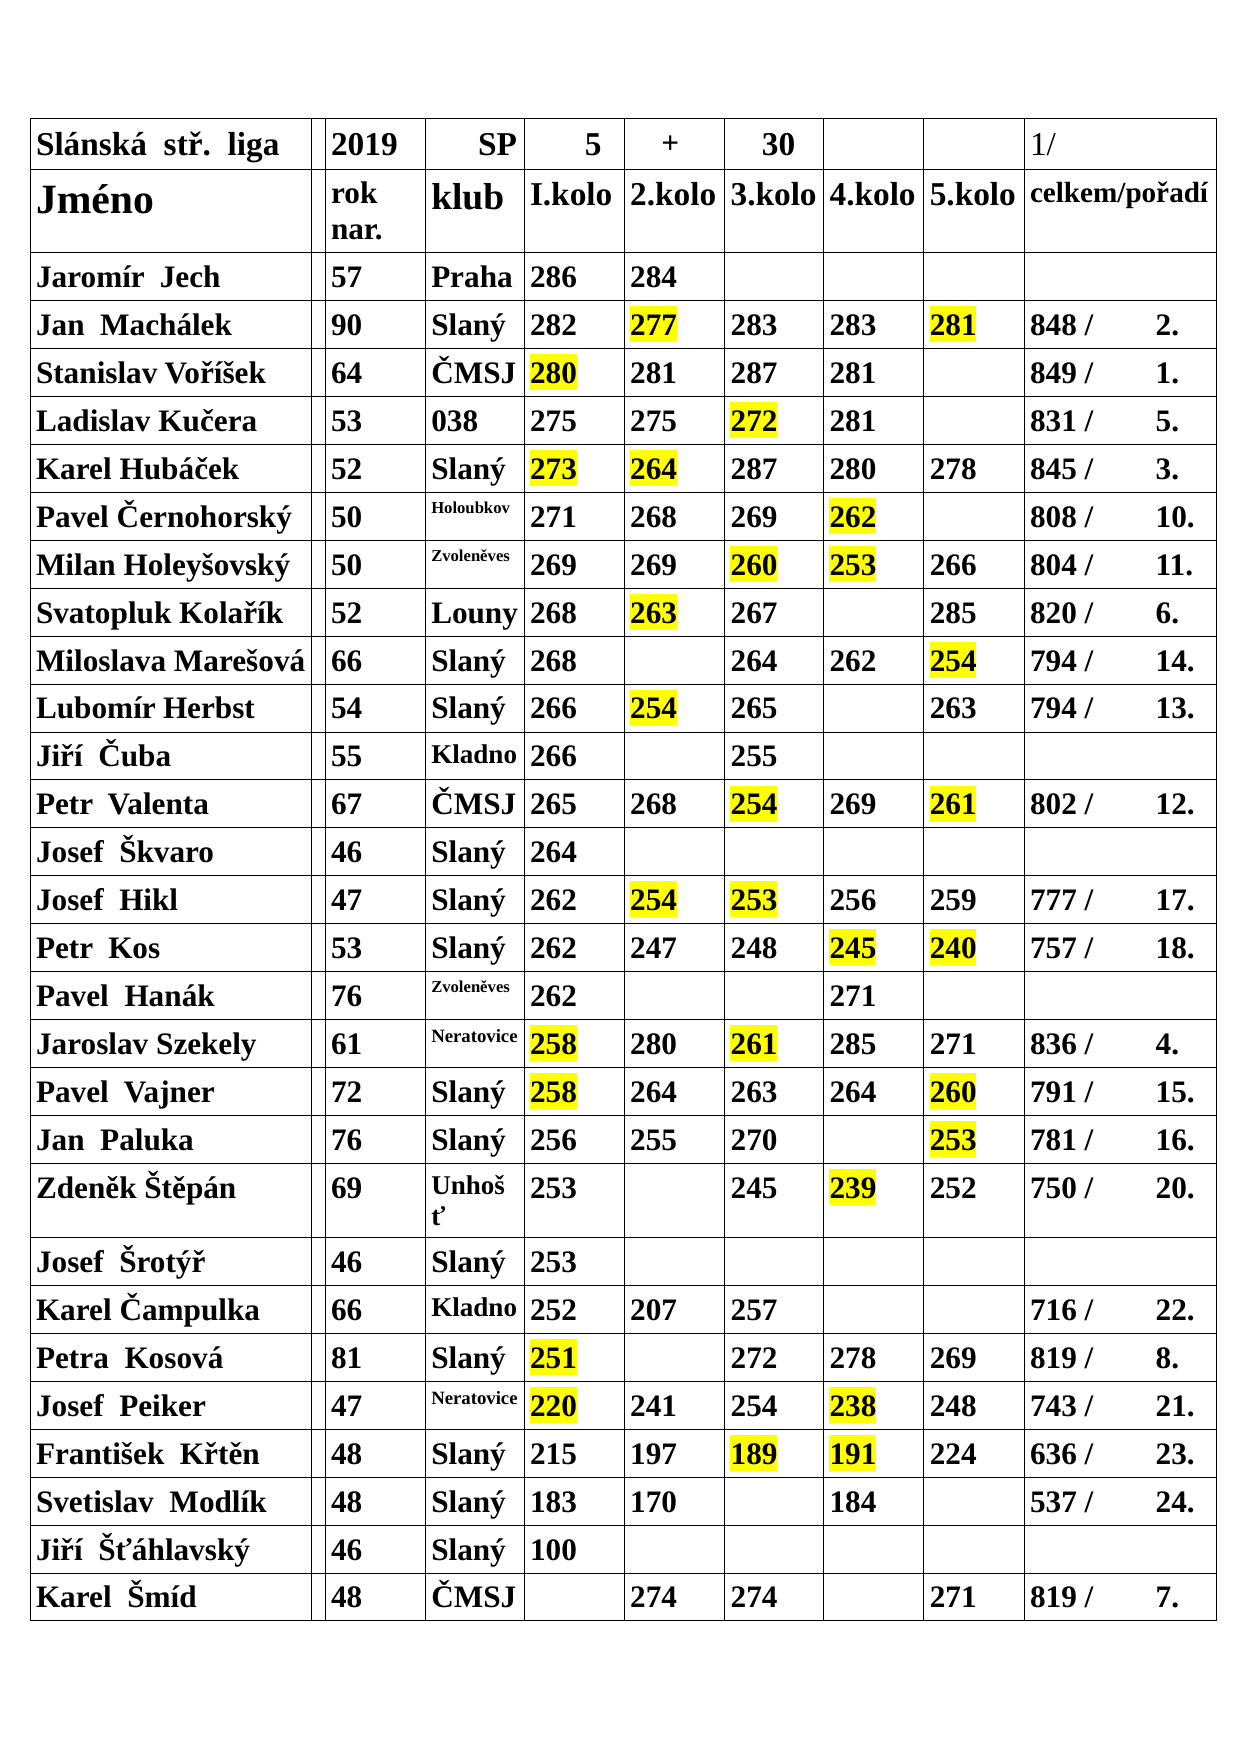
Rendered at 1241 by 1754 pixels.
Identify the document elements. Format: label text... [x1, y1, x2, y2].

table_cell Slaný [426, 828, 524, 875]
table_cell Ladislav Kučera [31, 397, 311, 444]
table_cell 268 [625, 780, 724, 827]
table_cell [625, 733, 724, 779]
table_cell 5.kolo [924, 170, 1024, 252]
table_cell [312, 397, 325, 444]
table_cell 264 [625, 445, 724, 492]
table_cell Slaný [426, 876, 524, 923]
table_cell 277 [625, 301, 724, 348]
table_cell Karel Čampulka [31, 1286, 311, 1333]
table_cell 286 [525, 253, 624, 300]
table_cell 275 [625, 397, 724, 444]
table_cell 268 [625, 493, 724, 540]
table_cell 76 [326, 1116, 425, 1163]
table_cell 64 [326, 349, 425, 396]
table_cell [824, 1286, 923, 1333]
table_cell [1025, 972, 1216, 1019]
table_cell Slaný [426, 924, 524, 971]
table_cell 271 [924, 1574, 1024, 1620]
table_cell 253 [824, 541, 923, 588]
table_cell [924, 972, 1024, 1019]
table_cell 777 / 17. [1025, 876, 1216, 923]
table_cell [1025, 253, 1216, 300]
table_cell 263 [625, 589, 724, 636]
table_cell [625, 1238, 724, 1285]
table_cell 197 [625, 1430, 724, 1477]
table_cell 285 [924, 589, 1024, 636]
table_cell 248 [924, 1382, 1024, 1429]
table_cell [725, 972, 823, 1019]
table_cell [312, 924, 325, 971]
table_cell Jaroslav Szekely [31, 1020, 311, 1067]
table_cell 266 [924, 541, 1024, 588]
table_cell 285 [824, 1020, 923, 1067]
table_cell 259 [924, 876, 1024, 923]
table_cell Holoubkov [426, 493, 524, 540]
table_cell 241 [625, 1382, 724, 1429]
table_cell [824, 1238, 923, 1285]
table_cell [312, 1382, 325, 1429]
table_cell Jiří Čuba [31, 733, 311, 779]
table_cell [824, 1116, 923, 1163]
table_cell 253 [525, 1164, 624, 1237]
table_cell 257 [725, 1286, 823, 1333]
table_cell 256 [824, 876, 923, 923]
table_cell 254 [924, 637, 1024, 683]
table_cell Unhošť [426, 1164, 524, 1237]
table_cell Zvoleněves [426, 541, 524, 588]
table_cell 808 / 10. [1025, 493, 1216, 540]
table_cell 47 [326, 876, 425, 923]
table_cell Stanislav Voříšek [31, 349, 311, 396]
table_cell 66 [326, 1286, 425, 1333]
table_cell 3.kolo [725, 170, 823, 252]
table_cell Jiří Šťáhlavský [31, 1526, 311, 1572]
table_cell [312, 1478, 325, 1524]
table_cell Slaný [426, 1068, 524, 1115]
table_cell Slaný [426, 1478, 524, 1524]
table_cell Josef Peiker [31, 1382, 311, 1429]
table_cell [725, 1478, 823, 1524]
table_cell 255 [625, 1116, 724, 1163]
table_cell 48 [326, 1574, 425, 1620]
table_cell 72 [326, 1068, 425, 1115]
table_cell 278 [924, 445, 1024, 492]
table_cell [924, 397, 1024, 444]
table_cell [525, 1574, 624, 1620]
table_cell 46 [326, 1526, 425, 1572]
table_cell Milan Holeyšovský [31, 541, 311, 588]
table_cell 4.kolo [824, 170, 923, 252]
table_cell [725, 1526, 823, 1572]
table_cell [312, 1020, 325, 1067]
table_cell 254 [625, 876, 724, 923]
table_cell 47 [326, 1382, 425, 1429]
table_cell [824, 589, 923, 636]
table_cell 53 [326, 924, 425, 971]
table_cell [824, 828, 923, 875]
table_cell 280 [525, 349, 624, 396]
table_cell 260 [725, 541, 823, 588]
table_cell 245 [824, 924, 923, 971]
table_cell Neratovice [426, 1020, 524, 1067]
table_cell 55 [326, 733, 425, 779]
table_cell 273 [525, 445, 624, 492]
table_cell 253 [924, 1116, 1024, 1163]
table_cell 255 [725, 733, 823, 779]
table_cell [312, 733, 325, 779]
table_cell 281 [824, 349, 923, 396]
table_cell 224 [924, 1430, 1024, 1477]
table_cell [824, 253, 923, 300]
table_cell [1025, 828, 1216, 875]
table_cell klub [426, 170, 524, 252]
table_cell 262 [824, 493, 923, 540]
table_cell 50 [326, 541, 425, 588]
table_cell [824, 685, 923, 731]
table_cell [312, 1286, 325, 1333]
table_cell 636 / 23. [1025, 1430, 1216, 1477]
table_cell 845 / 3. [1025, 445, 1216, 492]
table_cell rok nar. [326, 170, 425, 252]
table_cell 283 [725, 301, 823, 348]
table_cell [1025, 1526, 1216, 1572]
table_cell 61 [326, 1020, 425, 1067]
table_cell [824, 733, 923, 779]
table_cell [1025, 1238, 1216, 1285]
table_cell 750 / 20. [1025, 1164, 1216, 1237]
table_cell 819 / 8. [1025, 1334, 1216, 1381]
table_cell 46 [326, 828, 425, 875]
table_cell 266 [525, 733, 624, 779]
table_cell 184 [824, 1478, 923, 1524]
table_cell [312, 349, 325, 396]
table_cell Slaný [426, 1430, 524, 1477]
table_cell 52 [326, 589, 425, 636]
table_cell Slaný [426, 685, 524, 731]
table_cell Svetislav Modlík [31, 1478, 311, 1524]
table_cell [824, 1526, 923, 1572]
table_cell [924, 1478, 1024, 1524]
table_cell 282 [525, 301, 624, 348]
table_header 30 [725, 119, 823, 168]
table_cell 794 / 13. [1025, 685, 1216, 731]
table_cell [1025, 733, 1216, 779]
table_cell 254 [625, 685, 724, 731]
table_cell Louny [426, 589, 524, 636]
table_cell [625, 828, 724, 875]
table_cell 269 [725, 493, 823, 540]
table_cell Petra Kosová [31, 1334, 311, 1381]
table_cell Neratovice [426, 1382, 524, 1429]
table_cell 252 [525, 1286, 624, 1333]
table_cell 253 [725, 876, 823, 923]
table_cell 274 [725, 1574, 823, 1620]
table_cell [312, 301, 325, 348]
table_cell 261 [725, 1020, 823, 1067]
table_cell 50 [326, 493, 425, 540]
table_cell 848 / 2. [1025, 301, 1216, 348]
table_cell [312, 1430, 325, 1477]
table_cell 264 [525, 828, 624, 875]
table_cell 189 [725, 1430, 823, 1477]
table_cell 48 [326, 1430, 425, 1477]
table_cell 183 [525, 1478, 624, 1524]
table_cell [625, 1526, 724, 1572]
table_cell 281 [924, 301, 1024, 348]
table_cell 220 [525, 1382, 624, 1429]
table_cell 67 [326, 780, 425, 827]
table_cell 281 [625, 349, 724, 396]
table_cell 271 [924, 1020, 1024, 1067]
table_cell Jan Paluka [31, 1116, 311, 1163]
table_cell Svatopluk Kolařík [31, 589, 311, 636]
table_cell 254 [725, 1382, 823, 1429]
table_cell 262 [824, 637, 923, 683]
table_cell 819 / 7. [1025, 1574, 1216, 1620]
table_cell [312, 1334, 325, 1381]
table_cell 54 [326, 685, 425, 731]
table_cell 245 [725, 1164, 823, 1237]
table_cell 264 [625, 1068, 724, 1115]
table_cell 278 [824, 1334, 923, 1381]
table_cell 2.kolo [625, 170, 724, 252]
table_cell 90 [326, 301, 425, 348]
table_cell 258 [525, 1068, 624, 1115]
table_cell [312, 780, 325, 827]
table_cell [312, 1164, 325, 1237]
table_cell 215 [525, 1430, 624, 1477]
table_cell 284 [625, 253, 724, 300]
table_cell [312, 1068, 325, 1115]
table_cell 256 [525, 1116, 624, 1163]
table_header 2019 [326, 119, 425, 168]
table_cell [312, 170, 325, 252]
table_cell Kladno [426, 733, 524, 779]
table_header Slánská stř. liga [31, 119, 311, 168]
table_cell [924, 1526, 1024, 1572]
table_cell 207 [625, 1286, 724, 1333]
table_cell 48 [326, 1478, 425, 1524]
table_cell [312, 685, 325, 731]
table_cell 272 [725, 1334, 823, 1381]
table_cell 804 / 11. [1025, 541, 1216, 588]
table_cell 287 [725, 445, 823, 492]
table_cell [312, 1116, 325, 1163]
table_cell 262 [525, 876, 624, 923]
table_cell 251 [525, 1334, 624, 1381]
table_cell 52 [326, 445, 425, 492]
table_cell [625, 637, 724, 683]
table_cell 69 [326, 1164, 425, 1237]
table_cell 262 [525, 924, 624, 971]
table_cell 271 [525, 493, 624, 540]
table_cell Jaromír Jech [31, 253, 311, 300]
table_cell [924, 253, 1024, 300]
table_cell 46 [326, 1238, 425, 1285]
table_cell ČMSJ [426, 349, 524, 396]
table_header [312, 119, 325, 168]
table_cell 247 [625, 924, 724, 971]
table_cell 266 [525, 685, 624, 731]
table_cell Josef Šrotýř [31, 1238, 311, 1285]
table_cell [725, 1238, 823, 1285]
table_cell [625, 1164, 724, 1237]
table_cell 836 / 4. [1025, 1020, 1216, 1067]
table_cell 239 [824, 1164, 923, 1237]
table_cell 263 [924, 685, 1024, 731]
table_cell 820 / 6. [1025, 589, 1216, 636]
table_cell 280 [824, 445, 923, 492]
table_cell František Křtěn [31, 1430, 311, 1477]
table_cell Josef Hikl [31, 876, 311, 923]
table_cell 260 [924, 1068, 1024, 1115]
table_cell 287 [725, 349, 823, 396]
table_cell Petr Valenta [31, 780, 311, 827]
table_cell Pavel Hanák [31, 972, 311, 1019]
table_header [824, 119, 923, 168]
table_cell 265 [725, 685, 823, 731]
table_cell [625, 972, 724, 1019]
table_cell Lubomír Herbst [31, 685, 311, 731]
table_cell Jan Machálek [31, 301, 311, 348]
table_cell [312, 589, 325, 636]
table_cell 253 [525, 1238, 624, 1285]
table_cell Miloslava Marešová [31, 637, 311, 683]
table_cell 281 [824, 397, 923, 444]
table_cell 268 [525, 589, 624, 636]
table_cell 76 [326, 972, 425, 1019]
table_cell 269 [525, 541, 624, 588]
table_header 5 [525, 119, 624, 168]
table_cell Jméno [31, 170, 311, 252]
table_cell 831 / 5. [1025, 397, 1216, 444]
table_cell [824, 1574, 923, 1620]
table_cell 265 [525, 780, 624, 827]
table_header 1/ [1025, 119, 1216, 168]
table_cell Slaný [426, 1334, 524, 1381]
table_cell Zdeněk Štěpán [31, 1164, 311, 1237]
table_cell Slaný [426, 301, 524, 348]
table_cell 264 [725, 637, 823, 683]
table_cell Praha [426, 253, 524, 300]
table_cell 191 [824, 1430, 923, 1477]
table_cell [312, 1526, 325, 1572]
table_cell Karel Šmíd [31, 1574, 311, 1620]
table_cell 252 [924, 1164, 1024, 1237]
table_cell 248 [725, 924, 823, 971]
table_cell 267 [725, 589, 823, 636]
table_cell ČMSJ [426, 780, 524, 827]
table_cell Zvoleněves [426, 972, 524, 1019]
table_cell 240 [924, 924, 1024, 971]
table_cell 264 [824, 1068, 923, 1115]
table_cell Slaný [426, 637, 524, 683]
table_cell [924, 828, 1024, 875]
table_header SP [426, 119, 524, 168]
table_cell [312, 972, 325, 1019]
table_cell Slaný [426, 1116, 524, 1163]
table_cell 268 [525, 637, 624, 683]
table_cell 57 [326, 253, 425, 300]
table_cell [312, 1574, 325, 1620]
table_cell 791 / 15. [1025, 1068, 1216, 1115]
table_cell 66 [326, 637, 425, 683]
table_cell Slaný [426, 1238, 524, 1285]
table_cell 53 [326, 397, 425, 444]
table_cell 794 / 14. [1025, 637, 1216, 683]
table_cell 716 / 22. [1025, 1286, 1216, 1333]
table_cell [312, 637, 325, 683]
table_cell [312, 1238, 325, 1285]
table_cell [312, 253, 325, 300]
table_cell Pavel Černohorský [31, 493, 311, 540]
table_cell 263 [725, 1068, 823, 1115]
table_header + [625, 119, 724, 168]
table_cell [312, 493, 325, 540]
table_cell 170 [625, 1478, 724, 1524]
table_cell [924, 493, 1024, 540]
table_cell 743 / 21. [1025, 1382, 1216, 1429]
table_cell [924, 1238, 1024, 1285]
table_cell [725, 828, 823, 875]
table_cell 274 [625, 1574, 724, 1620]
table_cell 261 [924, 780, 1024, 827]
table_cell 757 / 18. [1025, 924, 1216, 971]
table_cell 270 [725, 1116, 823, 1163]
table_cell Slaný [426, 445, 524, 492]
table_cell 269 [824, 780, 923, 827]
table_cell Josef Škvaro [31, 828, 311, 875]
table_cell 269 [625, 541, 724, 588]
table_cell 275 [525, 397, 624, 444]
table_cell Petr Kos [31, 924, 311, 971]
table_cell Kladno [426, 1286, 524, 1333]
table_cell 262 [525, 972, 624, 1019]
table_cell 100 [525, 1526, 624, 1572]
table_cell 271 [824, 972, 923, 1019]
table_cell 280 [625, 1020, 724, 1067]
table_cell 258 [525, 1020, 624, 1067]
table_cell 269 [924, 1334, 1024, 1381]
table_cell [924, 733, 1024, 779]
table_header [924, 119, 1024, 168]
table_cell 537 / 24. [1025, 1478, 1216, 1524]
table_cell 254 [725, 780, 823, 827]
table_cell [312, 828, 325, 875]
table_cell I.kolo [525, 170, 624, 252]
table_cell 781 / 16. [1025, 1116, 1216, 1163]
table_cell celkem/pořadí [1025, 170, 1216, 252]
table_cell ČMSJ [426, 1574, 524, 1620]
table_cell 283 [824, 301, 923, 348]
table_cell Slaný [426, 1526, 524, 1572]
table_cell 802 / 12. [1025, 780, 1216, 827]
table_cell [312, 541, 325, 588]
table_cell [924, 349, 1024, 396]
table_cell 038 [426, 397, 524, 444]
table_cell [625, 1334, 724, 1381]
table_cell [312, 876, 325, 923]
table_cell 238 [824, 1382, 923, 1429]
table_cell [312, 445, 325, 492]
table_cell Karel Hubáček [31, 445, 311, 492]
table_cell [725, 253, 823, 300]
table_cell 272 [725, 397, 823, 444]
table_cell 849 / 1. [1025, 349, 1216, 396]
table_cell Pavel Vajner [31, 1068, 311, 1115]
table_cell [924, 1286, 1024, 1333]
table_cell 81 [326, 1334, 425, 1381]
